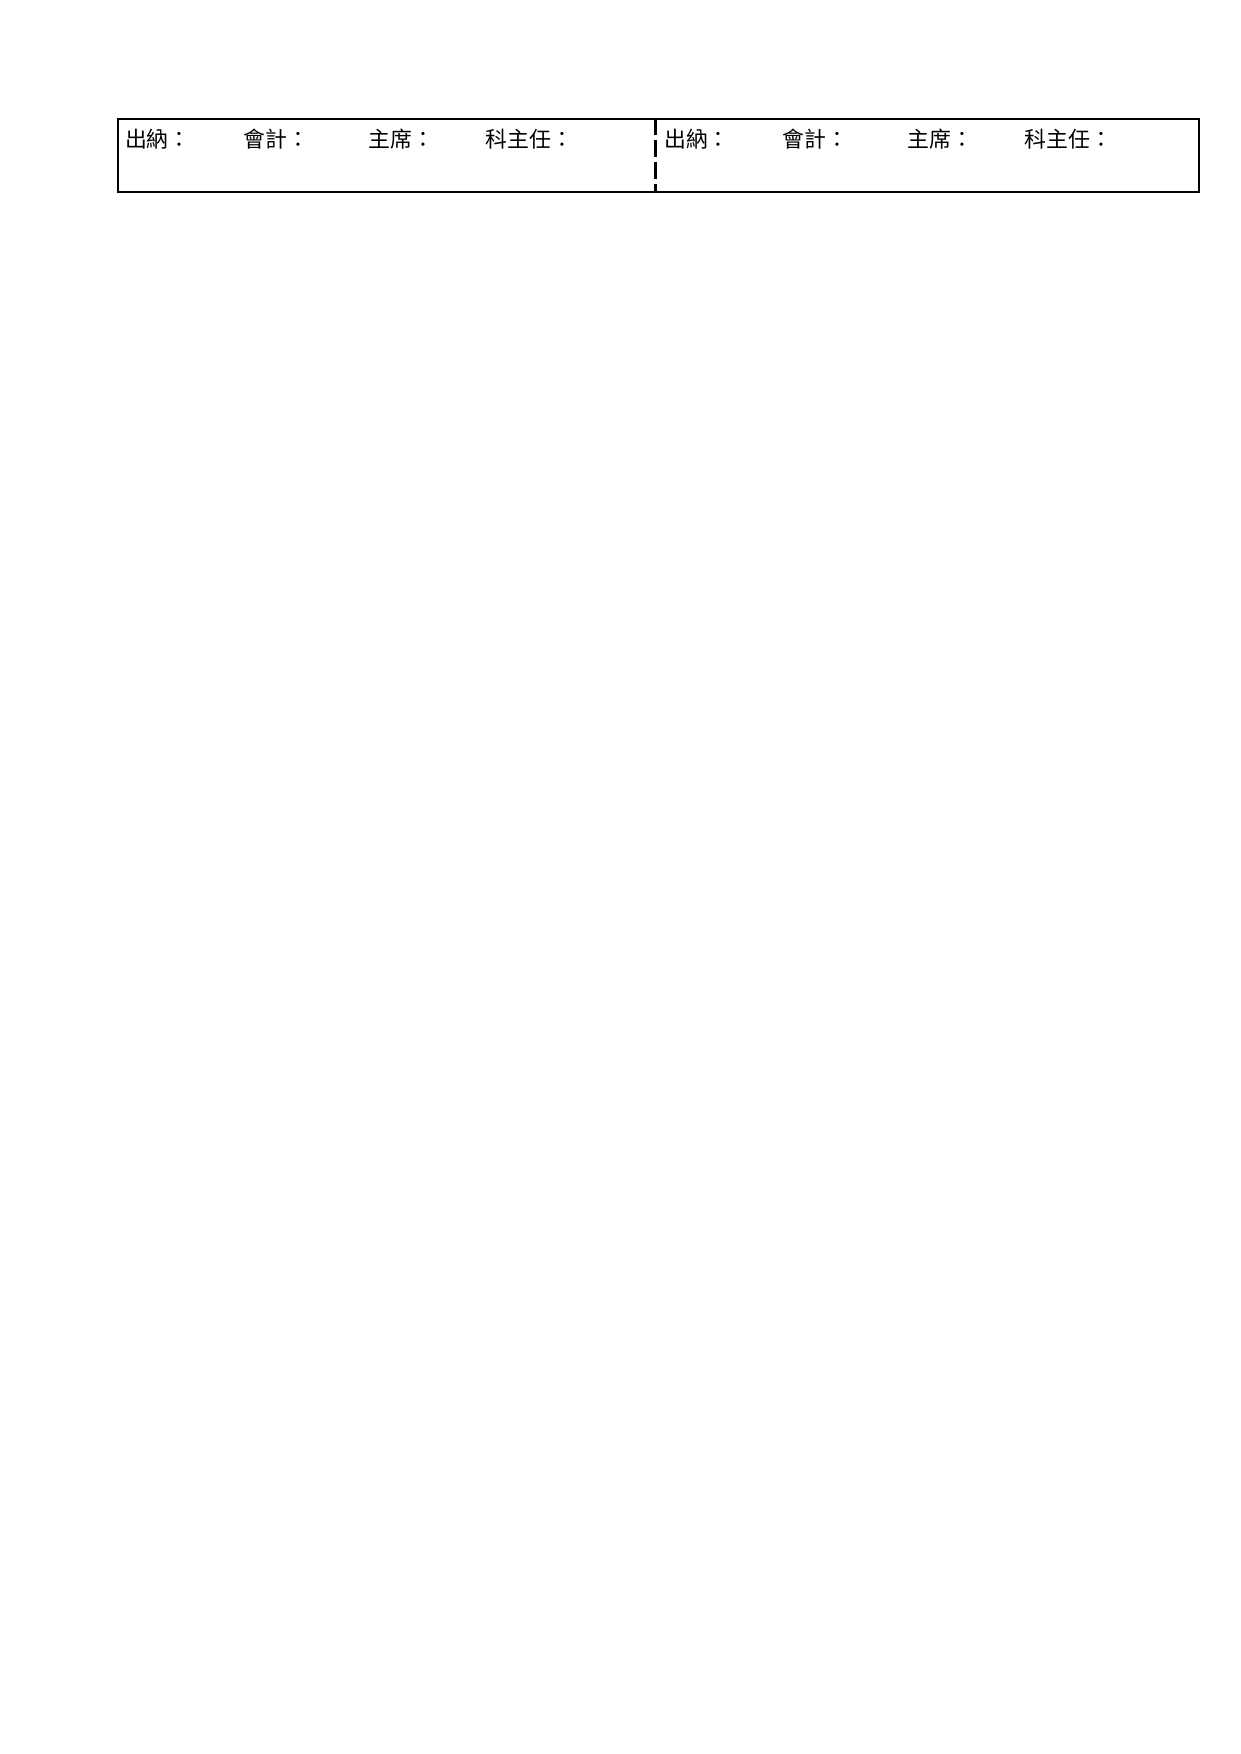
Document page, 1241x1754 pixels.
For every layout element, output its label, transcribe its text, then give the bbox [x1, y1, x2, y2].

table_cell 出納： [125, 120, 243, 183]
table_cell 科主任： [485, 120, 607, 183]
table_cell 主席： [368, 120, 485, 183]
table_cell [252, 184, 339, 188]
table_cell [125, 184, 243, 188]
table_cell [368, 184, 416, 188]
table_cell [1146, 184, 1188, 188]
table_cell 科主任： [1025, 120, 1146, 183]
table_cell [656, 120, 1198, 191]
table_cell [339, 184, 368, 188]
table_cell [607, 184, 649, 188]
table_cell 會計： [244, 120, 368, 183]
table_cell 出納： [664, 120, 783, 183]
table_cell [494, 184, 607, 188]
table_cell 主席： [907, 120, 1024, 183]
table_cell [1146, 120, 1188, 183]
table_cell [907, 184, 956, 188]
table_cell [664, 184, 783, 188]
table_cell [791, 184, 878, 188]
table_cell 會計： [783, 120, 907, 183]
table_cell [607, 120, 649, 183]
table_cell [879, 184, 907, 188]
table_cell [416, 184, 485, 188]
table_cell [956, 184, 1024, 188]
table_cell [119, 120, 656, 191]
table_cell [1034, 184, 1146, 188]
